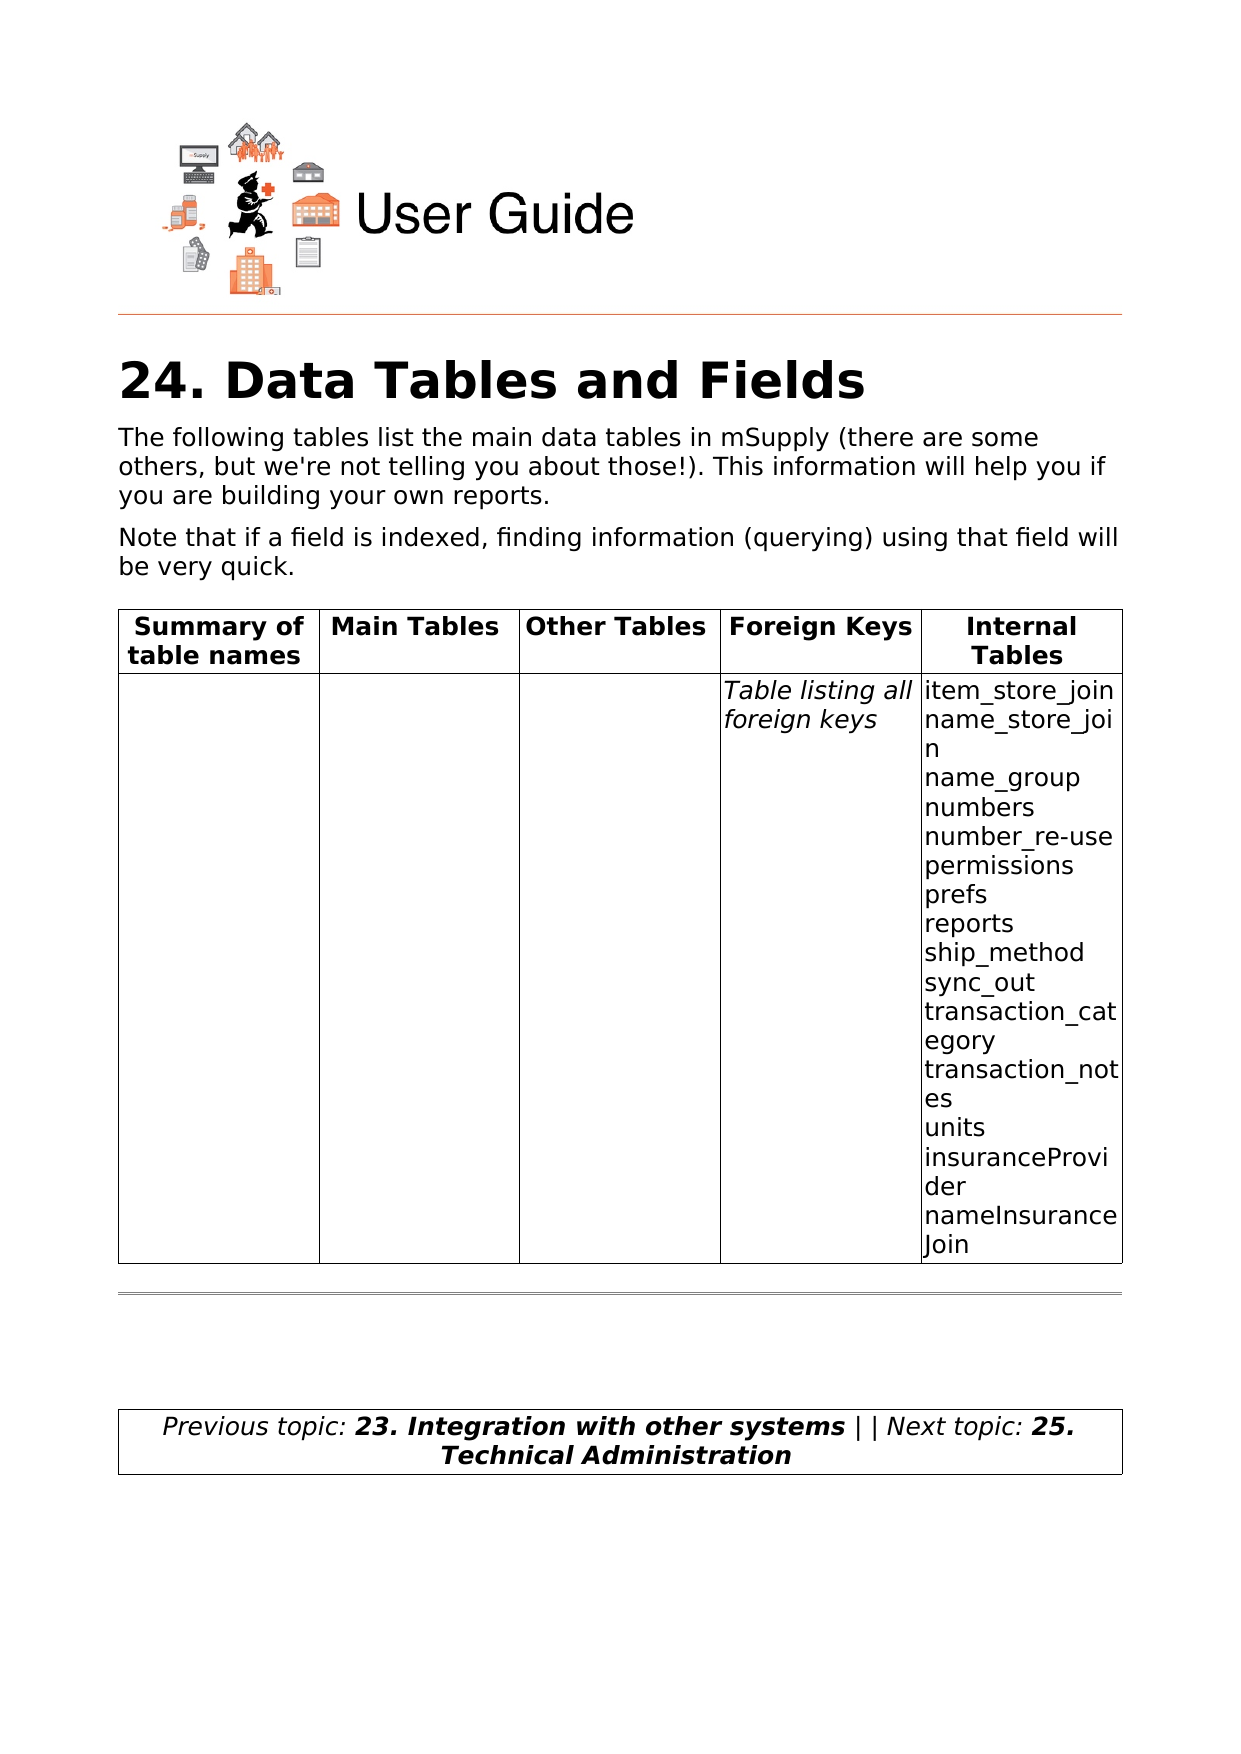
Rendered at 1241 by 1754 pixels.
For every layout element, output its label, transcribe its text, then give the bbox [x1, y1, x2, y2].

table_header Main Tables [320, 610, 519, 673]
text The following tables list the main data tables in mSupply (there are some others, but we're not telling you about those!). This information will help you if you are building your own reports. [118, 423, 1122, 511]
picture [118, 118, 1123, 315]
table_header Foreign Keys [721, 610, 921, 673]
table_cell [119, 674, 319, 1262]
table_cell item_store_join name_store_join name_group numbers number_re-use permissions prefs reports ship_method sync_out transaction_category transaction_notes units insuranceProvider nameInsuranceJoin [922, 674, 1122, 1262]
table_header Internal Tables [922, 610, 1122, 673]
table_header Summary of table names [119, 610, 319, 673]
table_header Previous topic: 23. Integration with other systems | | Next topic: 25. Technical Administration [119, 1410, 1122, 1473]
table_header Other Tables [520, 610, 720, 673]
table_cell [320, 674, 519, 1262]
text Note that if a field is indexed, finding information (querying) using that field will be very quick. [118, 523, 1122, 582]
table_cell [520, 674, 720, 1262]
subtitle 24. Data Tables and Fields [118, 352, 1122, 411]
table_cell Table listing all foreign keys [721, 674, 921, 1262]
